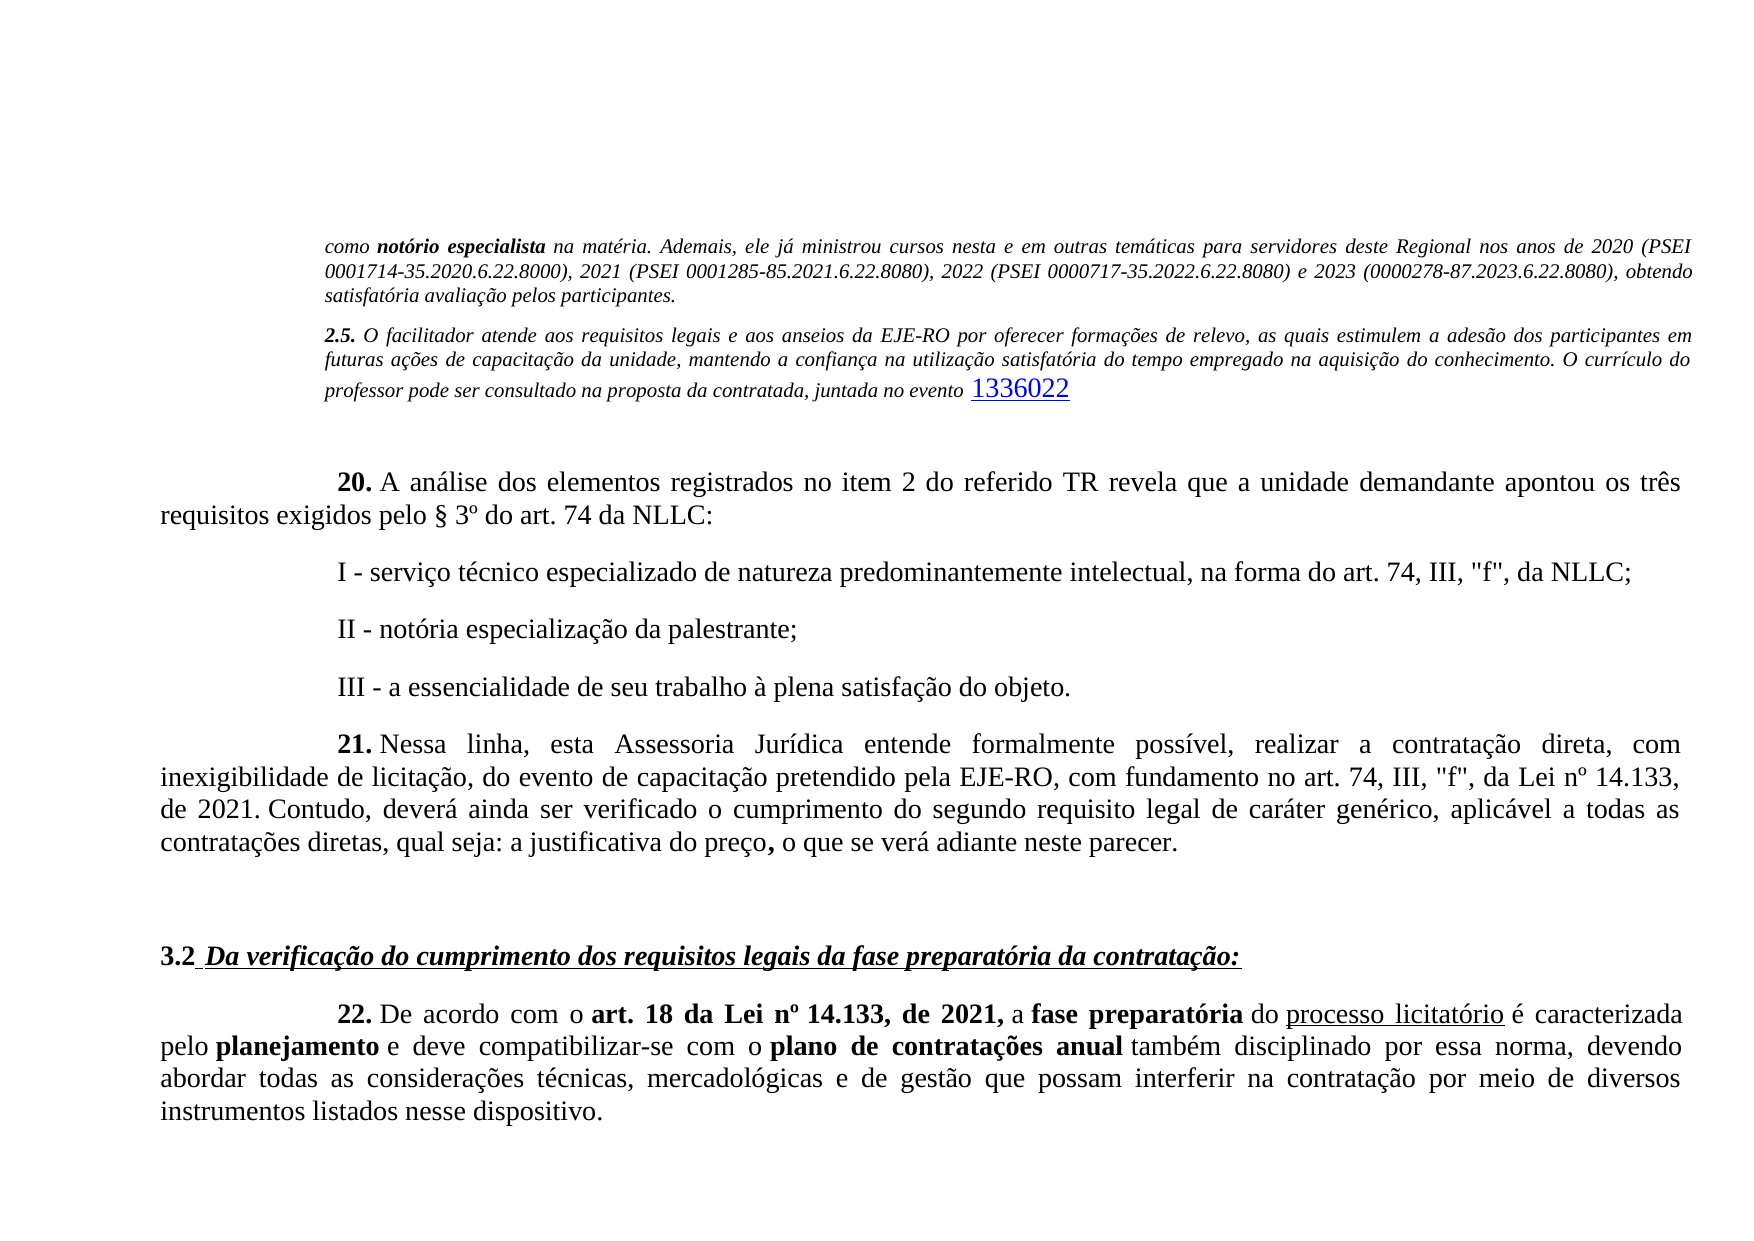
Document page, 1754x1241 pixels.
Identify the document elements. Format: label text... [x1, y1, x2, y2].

text 21. Nessa linha, esta Assessoria Jurídica entende formalmente possível, realizar a contratação direta, com inexigibilidade de licitação, do evento de capacitação pretendido pela EJE-RO, com fundamento no art. 74, III, "f", da Lei nº 14.133, de 2021. Contudo, deverá ainda ser verificado o cumprimento do segundo requisito legal de caráter genérico, aplicável a todas as contratações diretas, qual seja: a justificativa do preço, o que se verá adiante neste parecer. [160, 727, 1683, 857]
text 22. De acordo com o art. 18 da Lei nº 14.133, de 2021, a fase preparatória do processo licitatório é caracterizada pelo planejamento e deve compatibilizar-se com o plano de contratações anual também disciplinado por essa norma, devendo abordar todas as considerações técnicas, mercadológicas e de gestão que possam interferir na contratação por meio de diversos instrumentos listados nesse dispositivo. [160, 997, 1683, 1126]
text I - serviço técnico especializado de natureza predominantemente intelectual, na forma do art. 74, III, "f", da NLLC; [160, 555, 1683, 588]
text II - notória especialização da palestrante; [160, 613, 1683, 645]
text como notório especialista na matéria. Ademais, ele já ministrou cursos nesta e em outras temáticas para servidores deste Regional nos anos de 2020 (PSEI 0001714-35.2020.6.22.8000), 2021 (PSEI 0001285-85.2021.6.22.8080), 2022 (PSEI 0000717-35.2022.6.22.8080) e 2023 (0000278-87.2023.6.22.8080), obtendo satisfatória avaliação pelos participantes. [324, 234, 1696, 307]
text 2.5. O facilitador atende aos requisitos legais e aos anseios da EJE-RO por oferecer formações de relevo, as quais estimulem a adesão dos participantes em futuras ações de capacitação da unidade, mantendo a confiança na utilização satisfatória do tempo empregado na aquisição do conhecimento. O currículo do professor pode ser consultado na proposta da contratada, juntada no evento 1336022 [324, 323, 1696, 404]
text 20. A análise dos elementos registrados no item 2 do referido TR revela que a unidade demandante apontou os três requisitos exigidos pelo § 3º do art. 74 da NLLC: [160, 465, 1683, 530]
text 3.2 Da verificação do cumprimento dos requisitos legais da fase preparatória da contratação: [160, 939, 1683, 972]
text III - a essencialidade de seu trabalho à plena satisfação do objeto. [160, 670, 1683, 702]
